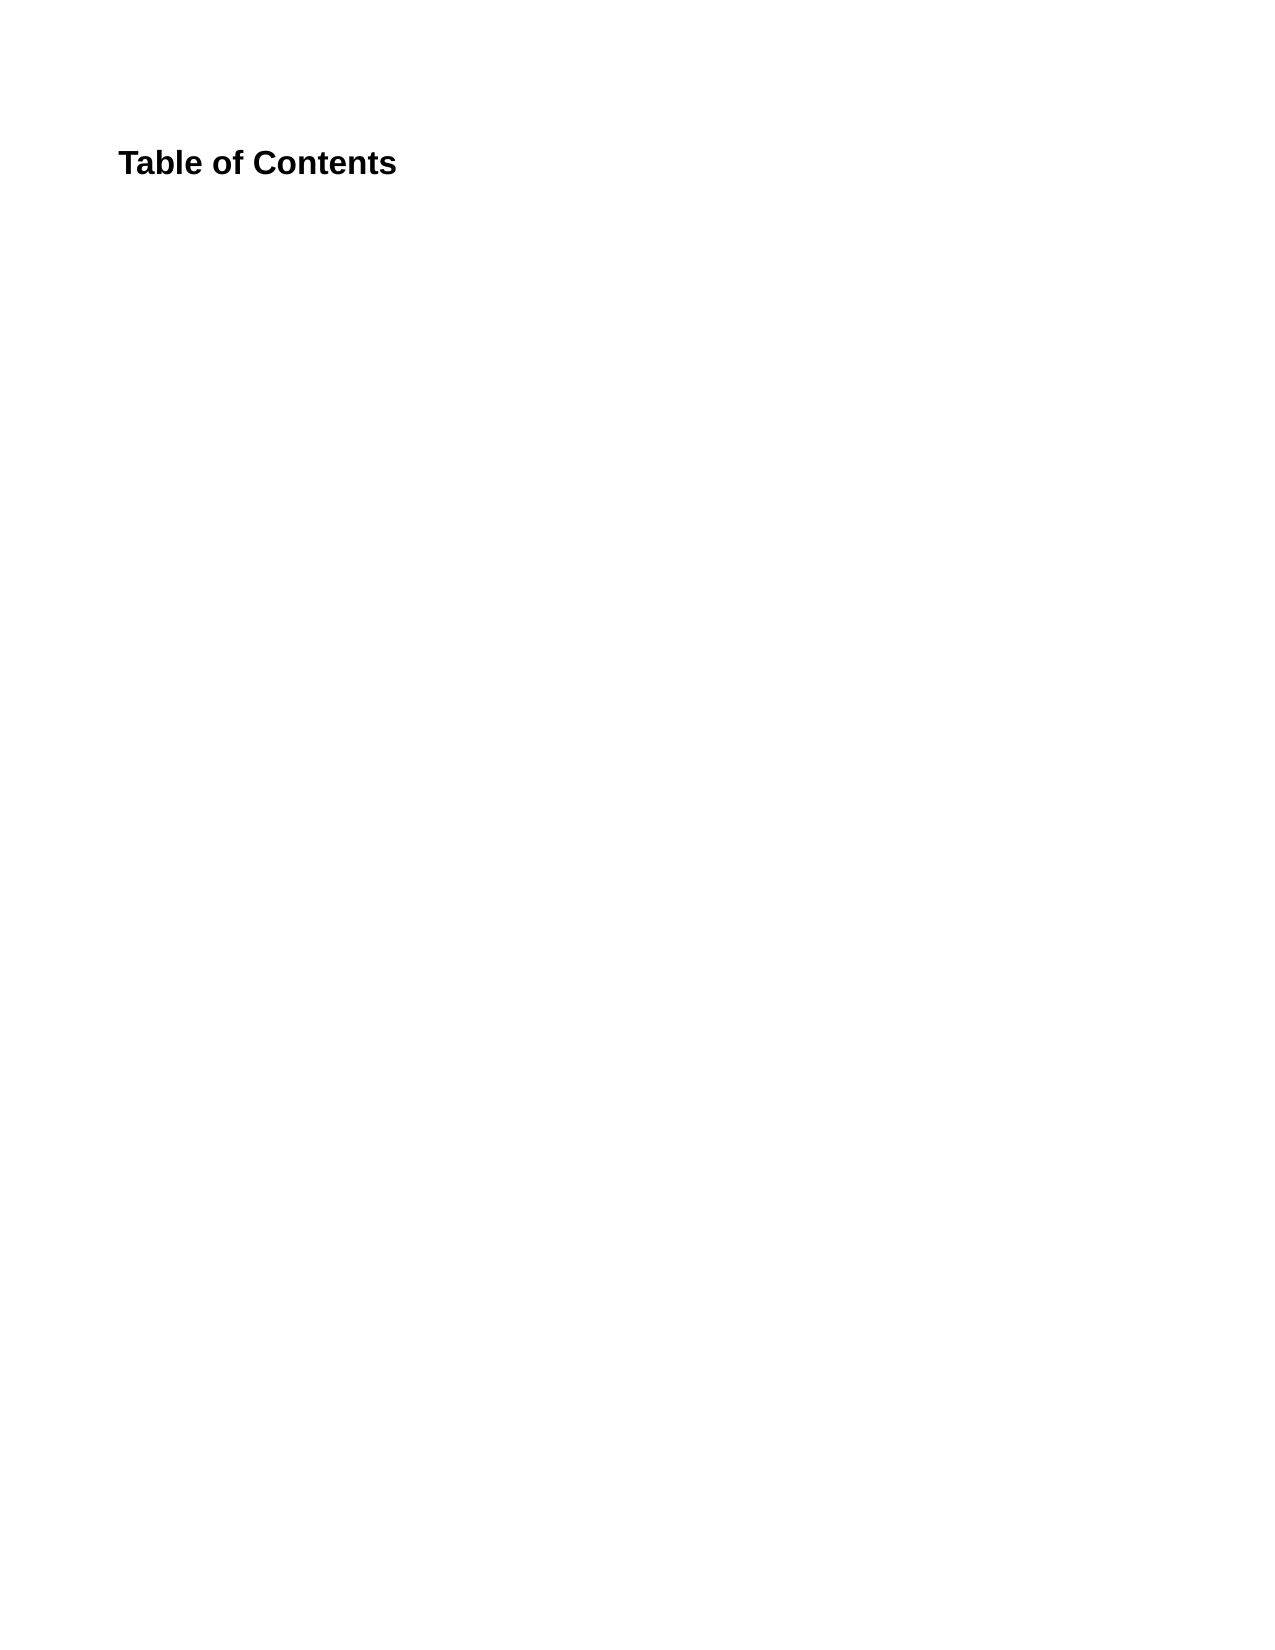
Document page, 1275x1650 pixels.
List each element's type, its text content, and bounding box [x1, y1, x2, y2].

subtitle Table of Contents [118, 143, 1157, 182]
